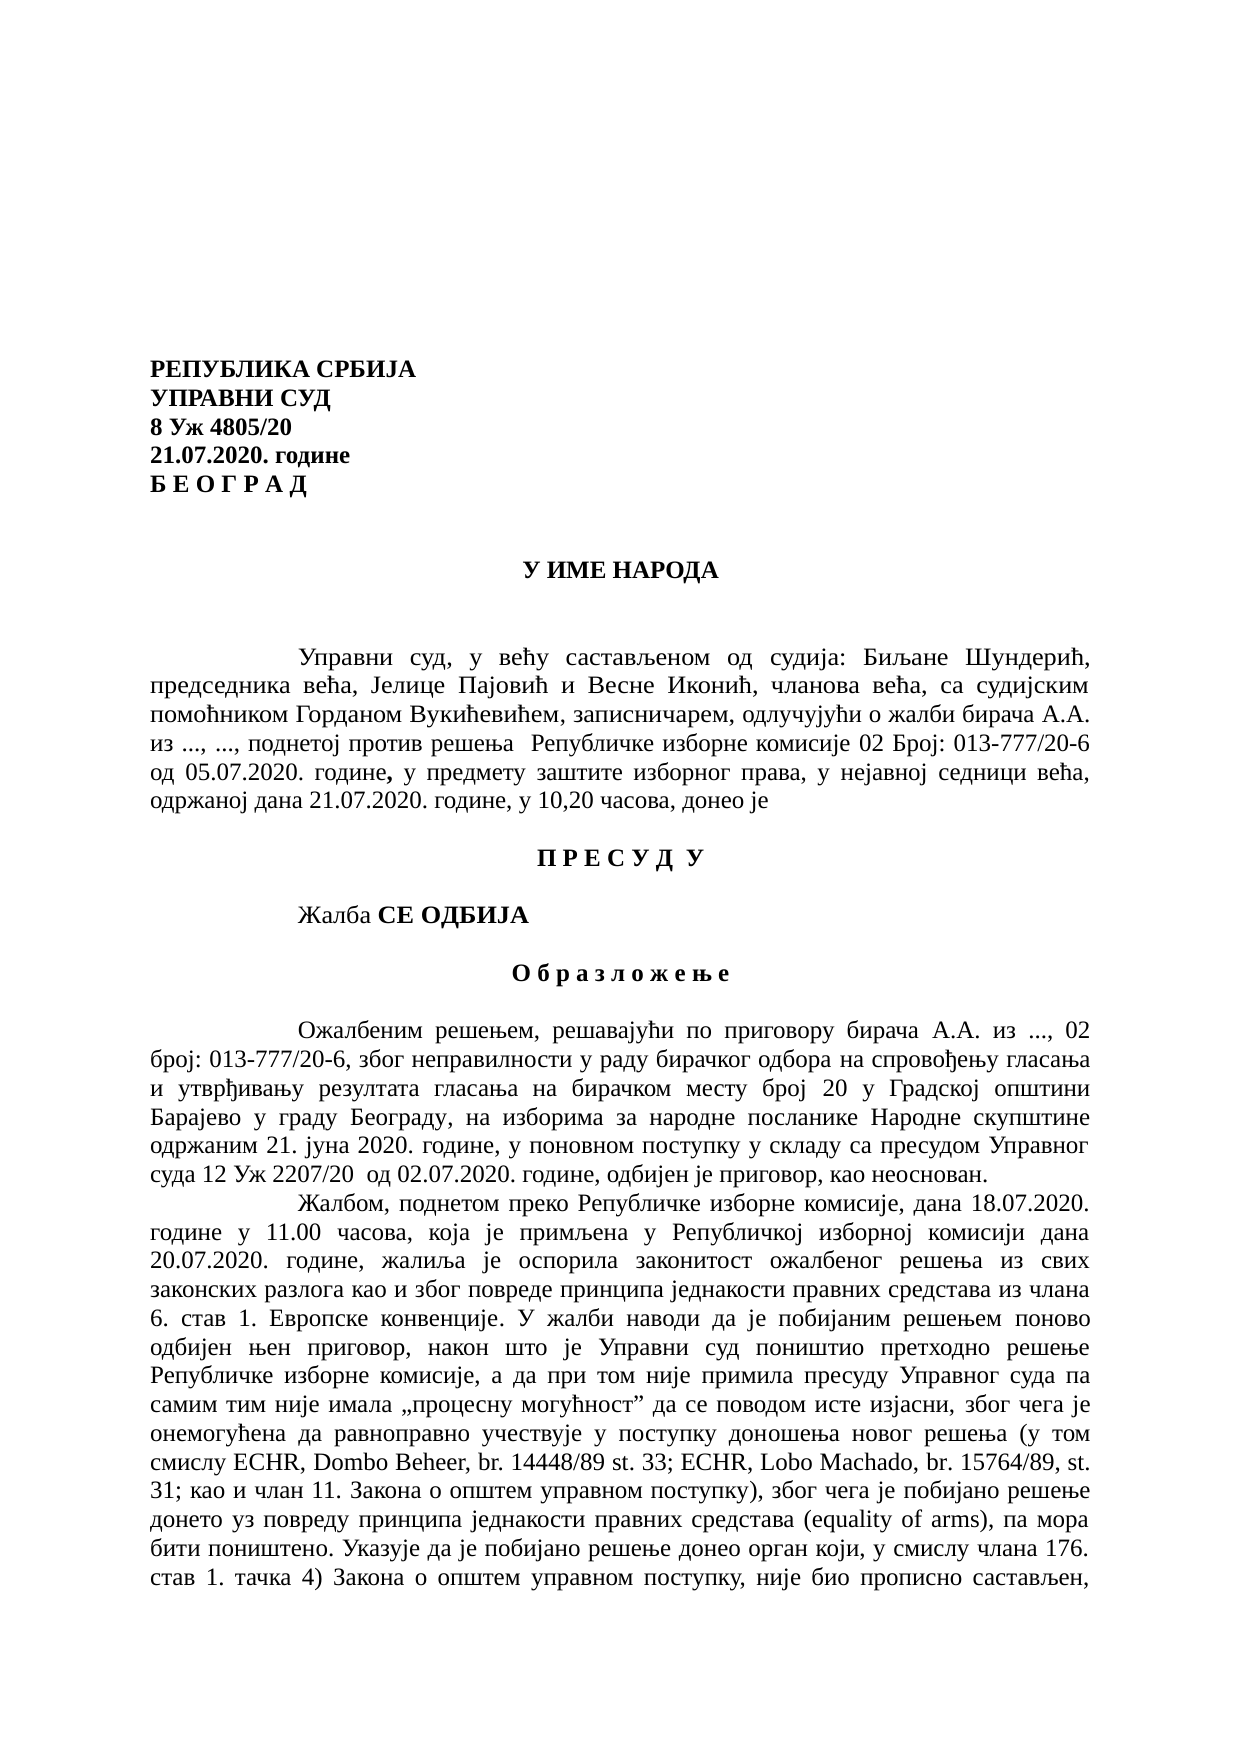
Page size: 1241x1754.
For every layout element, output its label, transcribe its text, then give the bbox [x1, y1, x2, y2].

text Управни суд, у већу састављеном од судија: Биљане Шундерић, председника већа, Јелице Пајовић и Весне Иконић, чланова већа, са судијским помоћником Горданом Вукићевићем, записничарем, одлучујући о жалби бирача А.А. из ..., ..., поднетој против решења Републичке изборне комисије 02 Број: 013-777/20-6 од 05.07.2020. године, у предмету заштите изборног права, у нејавној седници већа, одржаној дана 21.07.2020. године, у 10,20 часова, донео је [150, 642, 1091, 814]
text Жалба СЕ ОДБИЈА [150, 900, 1091, 929]
text У ИМЕ НАРОДА [150, 555, 1091, 584]
text 21.07.2020. године [150, 440, 1091, 469]
text О б р а з л о ж е њ е [150, 958, 1091, 987]
text УПРАВНИ СУД [150, 383, 1091, 412]
text Жалбом, поднетом преко Републичке изборне комисије, дана 18.07.2020. године у 11.00 часова, која је примљена у Републичкој изборној комисији дана 20.07.2020. године, жалиља је оспорила законитост ожалбеног решења из свих законских разлога као и због повреде принципа једнакости правних средстава из члана 6. став 1. Европске конвенције. У жалби наводи да је побијаним решењем поново одбијен њен приговор, након што је Управни суд поништио претходно решење Републичке изборне комисије, а да при том није примила пресуду Управног суда па самим тим није имала „процесну могућност” да се поводом исте изјасни, због чега је онемогућена да равноправно учествује у поступку доношења новог решења (у том смислу ECHR, Dombo Beheer, br. 14448/89 st. 33; ECHR, Lobo Machado, br. 15764/89, st. 31; као и члан 11. Закона о општем управном поступку), због чега је побијано решење донето уз повреду принципа једнакости правних средстава (equality of arms), па мора бити поништено. Указује да је побијано решење донео орган који, у смислу члана 176. став 1. тачка 4) Закона о општем управном поступку, није био прописно састављен, [150, 1188, 1091, 1590]
text Б Е О Г Р А Д [150, 469, 1091, 498]
text П Р Е С У Д У [150, 843, 1091, 872]
text 8 Уж 4805/20 [150, 412, 1091, 440]
text Ожалбеним решењем, решавајући по приговору бирача А.А. из ..., 02 број: 013-777/20-6, због неправилности у раду бирачког одбора на спровођењу гласања и утврђивању резултата гласања на бирачком месту број 20 у Градској општини Барајево у граду Београду, на изборима за народне посланике Народне скупштине одржаним 21. јуна 2020. године, у поновном поступку у складу са пресудом Управног суда 12 Уж 2207/20 од 02.07.2020. године, одбијен је приговор, као неоснован. [150, 1015, 1091, 1188]
text РЕПУБЛИКА СРБИЈА [150, 148, 1091, 383]
